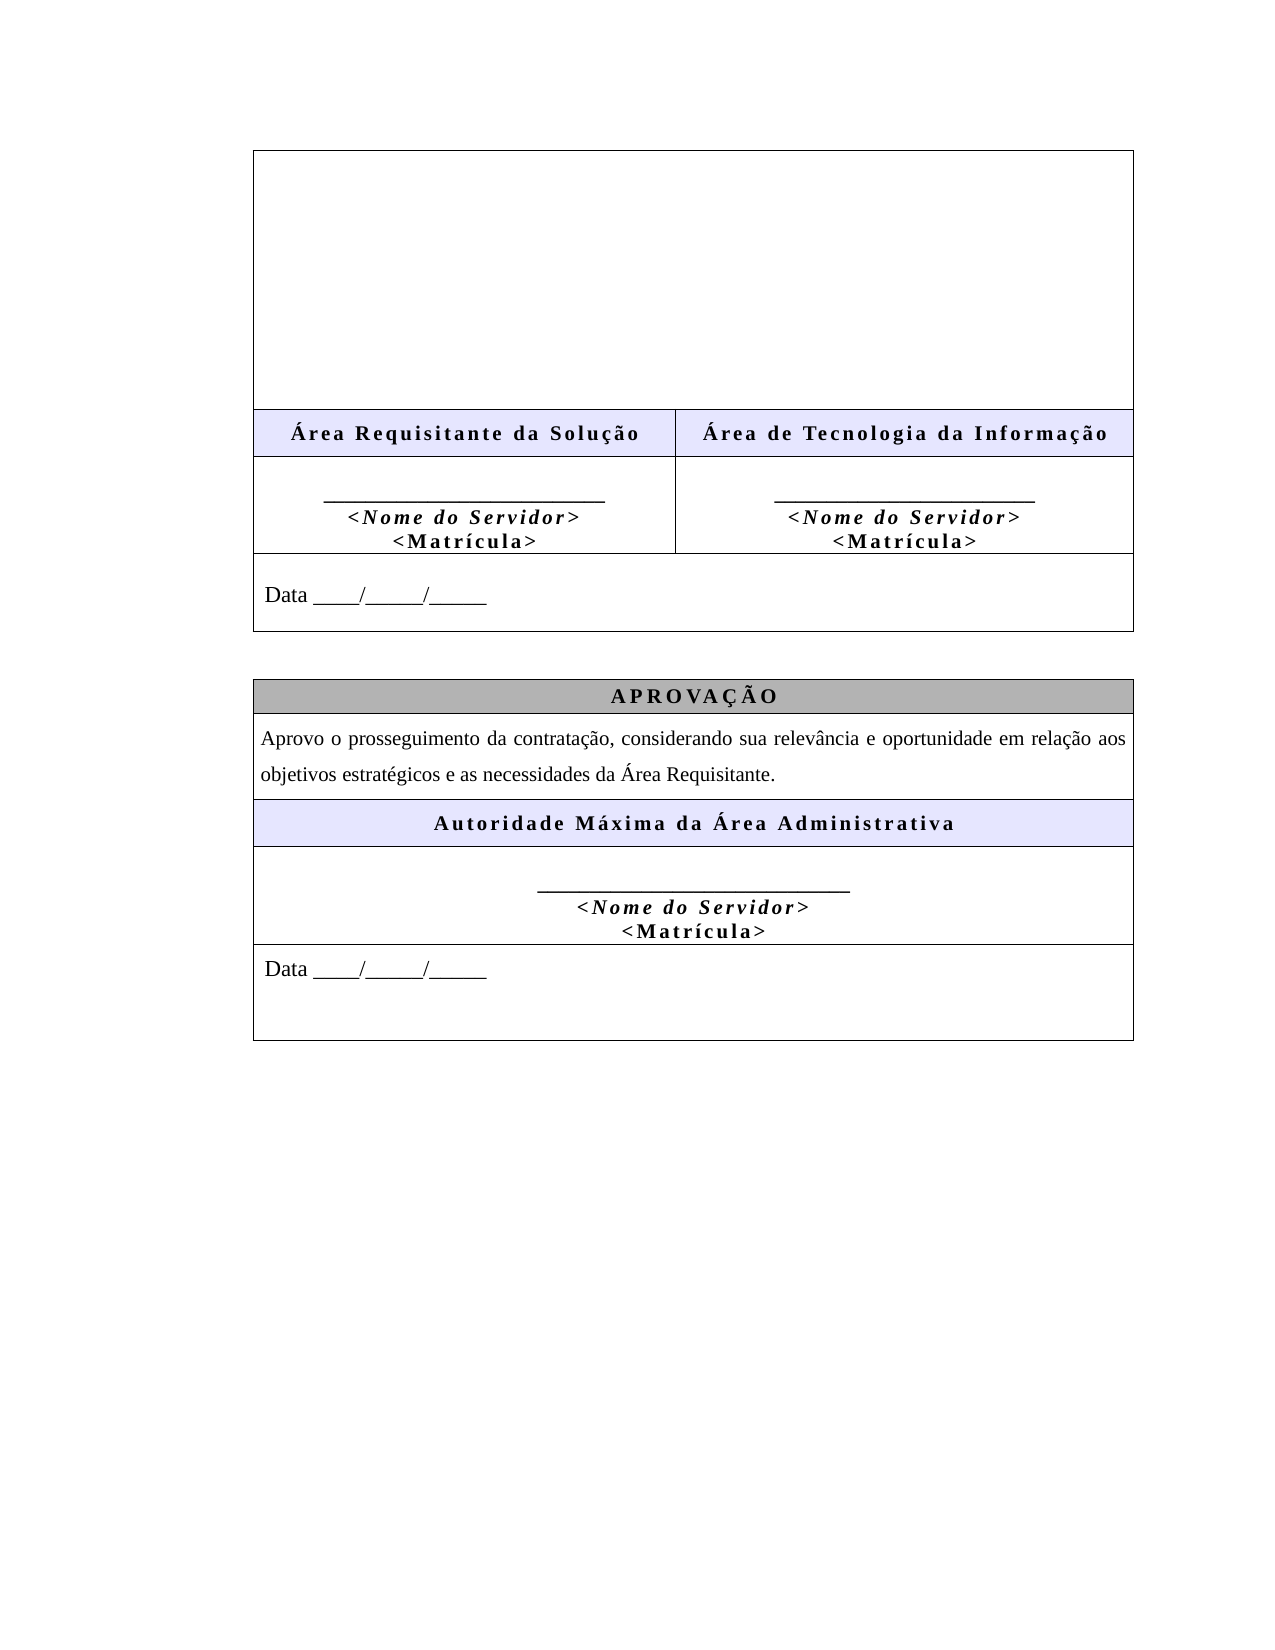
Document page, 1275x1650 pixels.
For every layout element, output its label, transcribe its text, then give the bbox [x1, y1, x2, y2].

table_header APROVAÇÃO [254, 680, 1133, 713]
table_cell Área Requisitante da Solução [254, 410, 675, 456]
table_cell _________________________ <Nome do Servidor> <Matrícula> [676, 457, 1133, 553]
table_cell Data ____/_____/_____ [254, 945, 1133, 1040]
table_cell Autoridade Máxima da Área Administrativa [254, 800, 1133, 846]
table_cell ___________________________ <Nome do Servidor> <Matrícula> [254, 457, 675, 553]
table_cell Data ____/_____/_____ [254, 554, 1133, 631]
table_cell Área de Tecnologia da Informação [676, 410, 1133, 456]
table_cell Aprovo o prosseguimento da contratação, considerando sua relevância e oportunidade em relação aos objetivos estratégicos e as necessidades da Área Requisitante. [254, 714, 1133, 799]
table_cell [254, 151, 1133, 409]
table_cell ______________________________ <Nome do Servidor> <Matrícula> [254, 847, 1133, 943]
